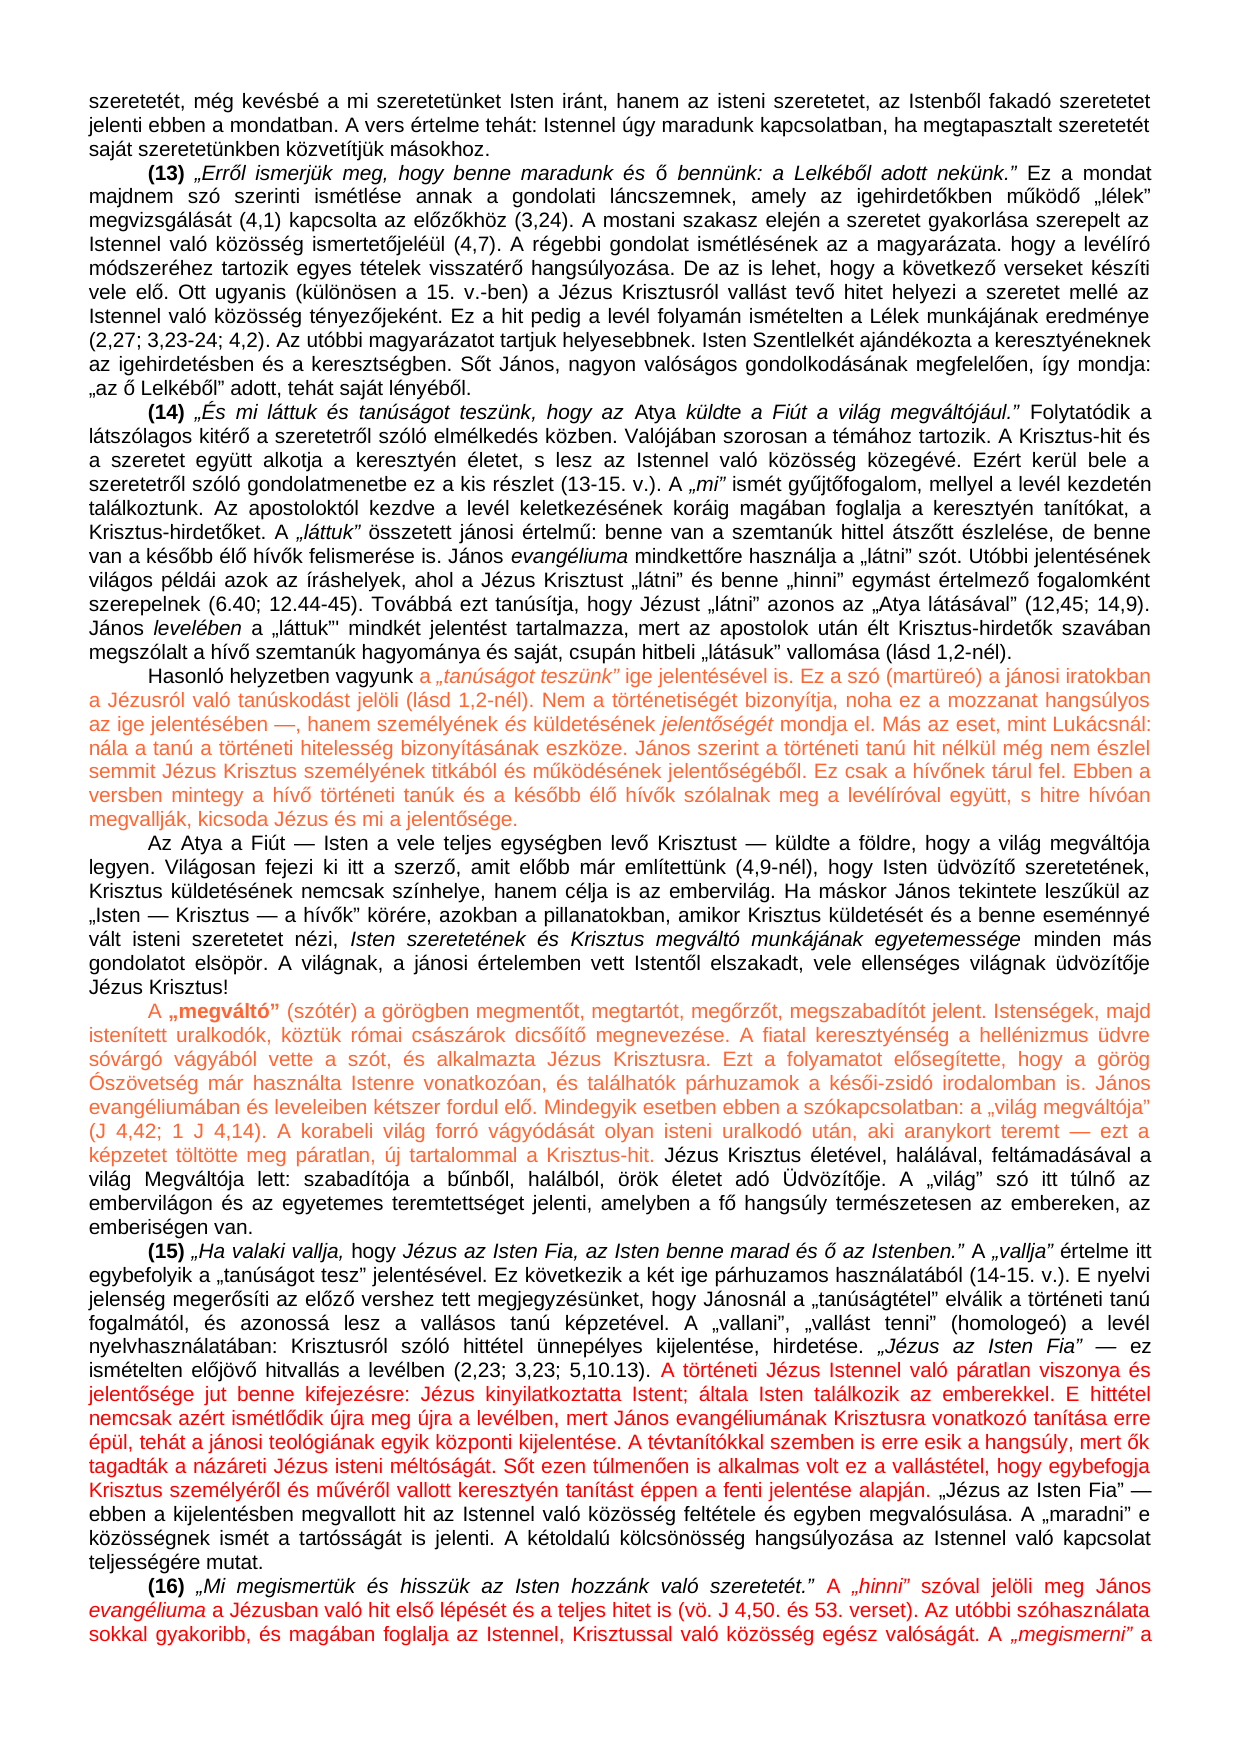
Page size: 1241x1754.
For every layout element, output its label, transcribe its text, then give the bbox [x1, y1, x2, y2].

text szeretetét, még kevésbé a mi szeretetünket Isten iránt, hanem az isteni szeretetet, az Istenből fakadó szeretetet jelenti ebben a mondatban. A vers értelme tehát: Istennel úgy maradunk kapcsolatban, ha megtapasztalt szeretetét saját szeretetünkben közvetítjük másokhoz. [88, 88, 1152, 160]
text A „megváltó” (szótér) a görögben megmentőt, megtartót, megőrzőt, megszabadítót jelent. Istenségek, majd istenített uralkodók, köztük római császárok dicsőítő megnevezése. A fiatal keresztyénség a hellénizmus üdvre sóvárgó vágyából vette a szót, és alkalmazta Jézus Krisztusra. Ezt a folyamatot elősegítette, hogy a görög Ószövetség már használta Istenre vonatkozóan, és találhatók párhuzamok a késői-zsidó irodalomban is. János evangéliumában és leveleiben kétszer fordul elő. Mindegyik esetben ebben a szókapcsolatban: a „világ megváltója” (J 4,42; 1 J 4,14). A korabeli világ forró vágyódását olyan isteni uralkodó után, aki aranykort teremt — ezt a képzetet töltötte meg páratlan, új tartalommal a Krisztus-hit. Jézus Krisztus életével, halálával, feltámadásával a világ Megváltója lett: szabadítója a bűnből, halálból, örök életet adó Üdvözítője. A „világ” szó itt túlnő az embervilágon és az egyetemes teremtettséget jelenti, amelyben a fő hangsúly természetesen az embereken, az emberiségen van. [88, 999, 1152, 1238]
text Az Atya a Fiút — Isten a vele teljes egységben levő Krisztust — küldte a földre, hogy a világ megváltója legyen. Világosan fejezi ki itt a szerző, amit előbb már említettünk (4,9-nél), hogy Isten üdvözítő szeretetének, Krisztus küldetésének nemcsak színhelye, hanem célja is az embervilág. Ha máskor János tekintete leszűkül az „Isten — Krisztus — a hívők” körére, azokban a pillanatokban, amikor Krisztus küldetését és a benne eseménnyé vált isteni szeretetet nézi, Isten szeretetének és Krisztus megváltó munkájának egyetemessége minden más gondolatot elsöpör. A világnak, a jánosi értelemben vett Istentől elszakadt, vele ellenséges világnak üdvözítője Jézus Krisztus! [88, 831, 1152, 999]
text (15) „Ha valaki vallja, hogy Jézus az Isten Fia, az Isten benne marad és ő az Istenben.” A „vallja” értelme itt egybefolyik a „tanúságot tesz” jelentésével. Ez következik a két ige párhuzamos használatából (14-15. v.). E nyelvi jelenség megerősíti az előző vershez tett megjegyzésünket, hogy Jánosnál a „tanúságtétel” elválik a történeti tanú fogalmától, és azonossá lesz a vallásos tanú képzetével. A „vallani”, „vallást tenni” (homologeó) a levél nyelvhasználatában: Krisztusról szóló hittétel ünnepélyes kijelentése, hirdetése. „Jézus az Isten Fia” — ez ismételten előjövő hitvallás a levélben (2,23; 3,23; 5,10.13). A történeti Jézus Istennel való páratlan viszonya és jelentősége jut benne kifejezésre: Jézus kinyilatkoztatta Istent; általa Isten találkozik az emberekkel. E hittétel nemcsak azért ismétlődik újra meg újra a levélben, mert János evangéliumának Krisztusra vonatkozó tanítása erre épül, tehát a jánosi teológiának egyik központi kijelentése. A tévtanítókkal szemben is erre esik a hangsúly, mert ők tagadták a názáreti Jézus isteni méltóságát. Sőt ezen túlmenően is alkalmas volt ez a vallástétel, hogy egybefogja Krisztus személyéről és művéről vallott keresztyén tanítást éppen a fenti jelentése alapján. „Jézus az Isten Fia” — ebben a kijelentésben megvallott hit az Istennel való közösség feltétele és egyben megvalósulása. A „maradni” e közösségnek ismét a tartósságát is jelenti. A kétoldalú kölcsönösség hangsúlyozása az Istennel való kapcsolat teljességére mutat. [88, 1238, 1152, 1574]
text (16) „Mi megismertük és hisszük az Isten hozzánk való szeretetét.” A „hinni” szóval jelöli meg János evangéliuma a Jézusban való hit első lépését és a teljes hitet is (vö. J 4,50. és 53. verset). Az utóbbi szóhasználata sokkal gyakoribb, és magában foglalja az Istennel, Krisztussal való közösség egész valóságát. A „megismerni” a [88, 1574, 1152, 1646]
text (13) „Erről ismerjük meg, hogy benne maradunk és ő bennünk: a Lelkéből adott nekünk.” Ez a mondat majdnem szó szerinti ismétlése annak a gondolati láncszemnek, amely az igehirdetőkben működő „lélek” megvizsgálását (4,1) kapcsolta az előzőkhöz (3,24). A mostani szakasz elején a szeretet gyakorlása szerepelt az Istennel való közösség ismertetőjeléül (4,7). A régebbi gondolat ismétlésének az a magyarázata. hogy a levélíró módszeréhez tartozik egyes tételek visszatérő hangsúlyozása. De az is lehet, hogy a következő verseket készíti vele elő. Ott ugyanis (különösen a 15. v.-ben) a Jézus Krisztusról vallást tevő hitet helyezi a szeretet mellé az Istennel való közösség tényezőjeként. Ez a hit pedig a levél folyamán ismételten a Lélek munkájának eredménye (2,27; 3,23-24; 4,2). Az utóbbi magyarázatot tartjuk helyesebbnek. Isten Szentlelkét ajándékozta a keresztyéneknek az igehirdetésben és a keresztségben. Sőt János, nagyon valóságos gondolkodásának megfelelően, így mondja: „az ő Lelkéből” adott, tehát saját lényéből. [88, 160, 1152, 400]
text Hasonló helyzetben vagyunk a „tanúságot teszünk” ige jelentésével is. Ez a szó (martüreó) a jánosi iratokban a Jézusról való tanúskodást jelöli (lásd 1,2-nél). Nem a történetiségét bizonyítja, noha ez a mozzanat hangsúlyos az ige jelentésében —, hanem személyének és küldetésének jelentőségét mondja el. Más az eset, mint Lukácsnál: nála a tanú a történeti hitelesség bizonyításának eszköze. János szerint a történeti tanú hit nélkül még nem észlel semmit Jézus Krisztus személyének titkából és működésének jelentőségéből. Ez csak a hívőnek tárul fel. Ebben a versben mintegy a hívő történeti tanúk és a később élő hívők szólalnak meg a levélíróval együtt, s hitre hívóan megvallják, kicsoda Jézus és mi a jelentősége. [88, 663, 1152, 831]
text (14) „És mi láttuk és tanúságot teszünk, hogy az Atya küldte a Fiút a világ megváltójául.” Folytatódik a látszólagos kitérő a szeretetről szóló elmélkedés közben. Valójában szorosan a témához tartozik. A Krisztus-hit és a szeretet együtt alkotja a keresztyén életet, s lesz az Istennel való közösség közegévé. Ezért kerül bele a szeretetről szóló gondolatmenetbe ez a kis részlet (13-15. v.). A „mi” ismét gyűjtőfogalom, mellyel a levél kezdetén találkoztunk. Az apostoloktól kezdve a levél keletkezésének koráig magában foglalja a keresztyén tanítókat, a Krisztus-hirdetőket. A „láttuk” összetett jánosi értelmű: benne van a szemtanúk hittel átszőtt észlelése, de benne van a később élő hívők felismerése is. János evangéliuma mindkettőre használja a „látni” szót. Utóbbi jelentésének világos példái azok az íráshelyek, ahol a Jézus Krisztust „látni” és benne „hinni” egymást értelmező fogalomként szerepelnek (6.40; 12.44-45). Továbbá ezt tanúsítja, hogy Jézust „látni” azonos az „Atya látásával” (12,45; 14,9). János levelében a „láttuk”' mindkét jelentést tartalmazza, mert az apostolok után élt Krisztus-hirdetők szavában megszólalt a hívő szemtanúk hagyománya és saját, csupán hitbeli „látásuk” vallomása (lásd 1,2-nél). [88, 400, 1152, 663]
